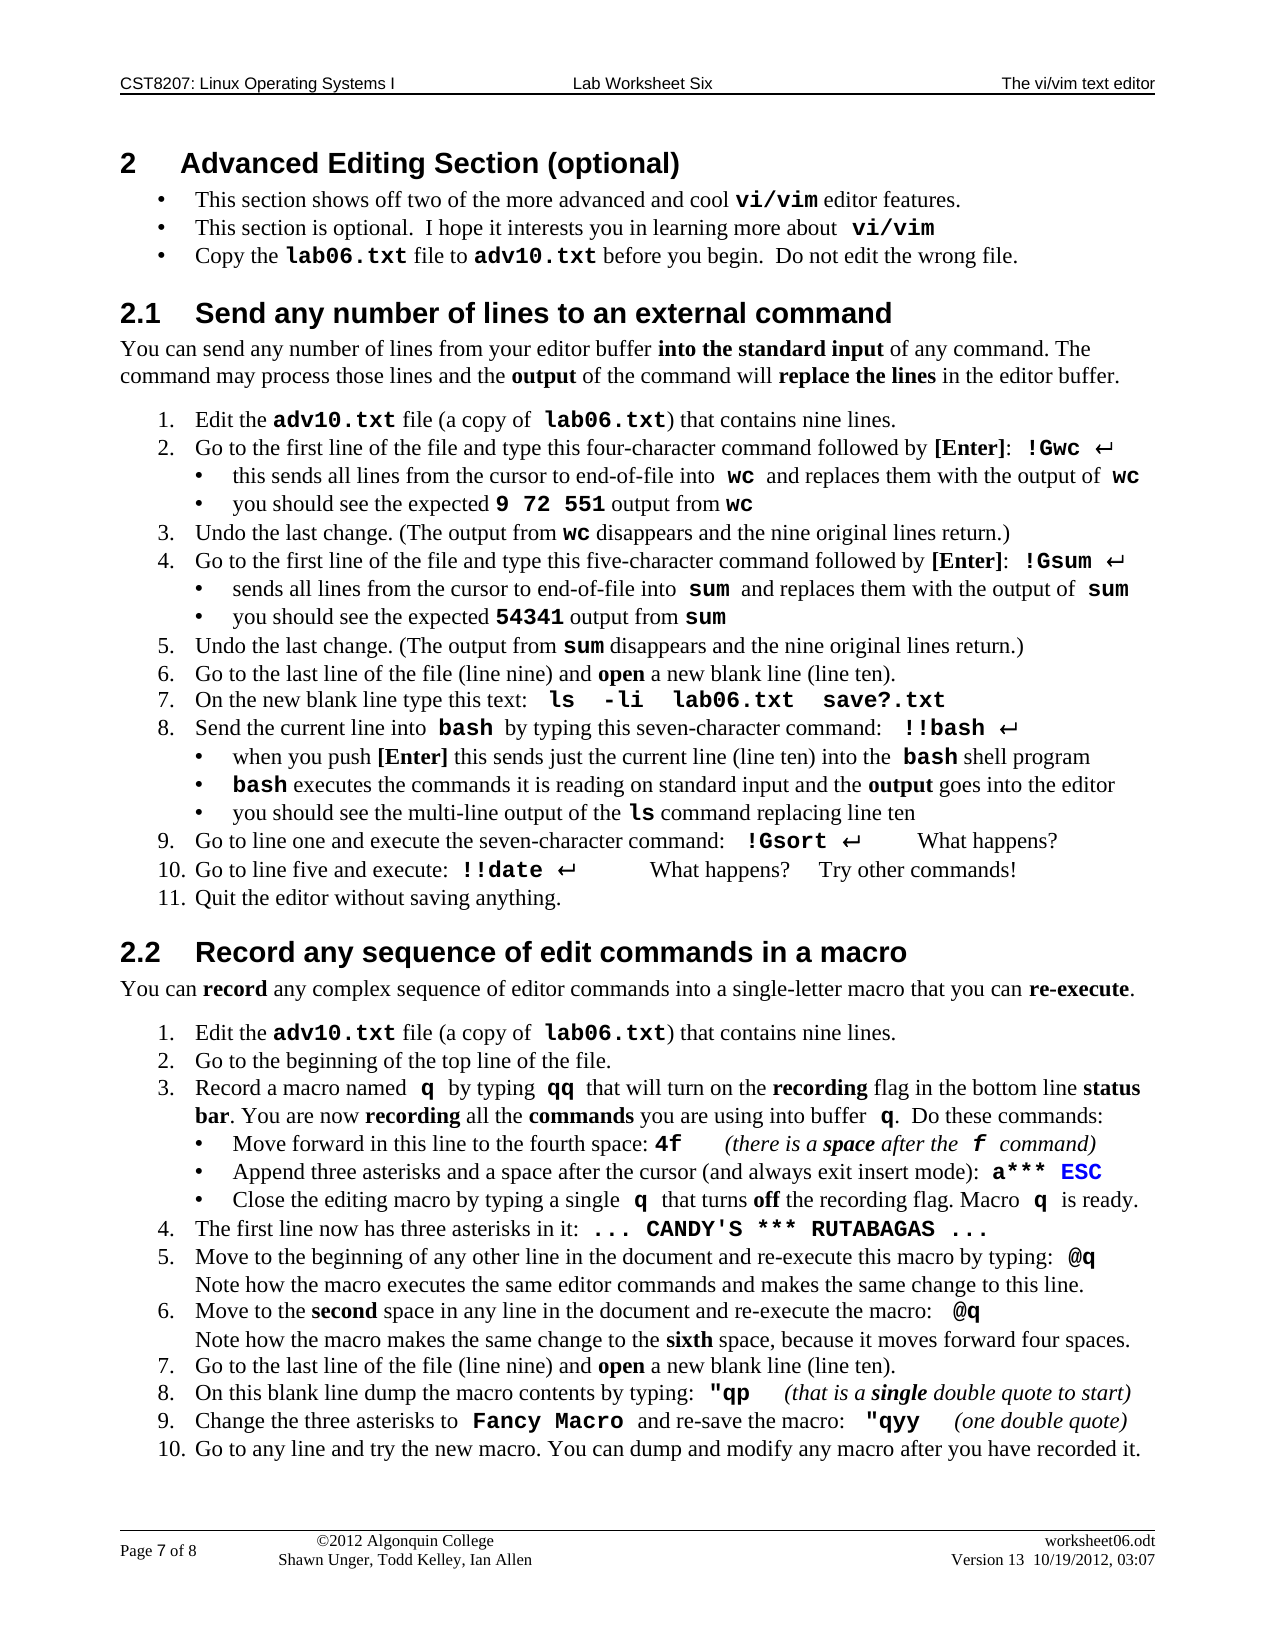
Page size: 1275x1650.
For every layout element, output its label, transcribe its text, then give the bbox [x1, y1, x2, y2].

subtitle Advanced Editing Section (optional) [120, 146, 1155, 180]
list you should see the expected 54341 output from sum [195, 603, 1155, 632]
list you should see the multi-line output of the ls command replacing line ten [195, 799, 1155, 827]
list Edit the adv10.txt file (a copy of lab06.txt) that contains nine lines. [157, 1019, 1155, 1047]
list Record a macro named q by typing qq that will turn on the recording flag in the bottom line status bar. You are now recording all the commands you are using into buffer q. Do these commands: [157, 1074, 1155, 1130]
text You can send any number of lines from your editor buffer into the standard input of any command. The command may process those lines and the output of the command will replace the lines in the editor buffer. [120, 335, 1155, 388]
list The first line now has three asterisks in it: ... CANDY'S *** RUTABAGAS ... [157, 1215, 1155, 1243]
list Note how the macro executes the same editor commands and makes the same change to this line. [157, 1271, 1155, 1298]
list Go to line five and execute: !!date  What happens? Try other commands! [157, 856, 1155, 884]
list On this blank line dump the macro contents by typing: "qp (that is a single double quote to start) [157, 1378, 1155, 1407]
list This section is optional. I hope it interests you in learning more about vi/vim [157, 214, 1155, 242]
list Quit the editor without saving anything. [157, 884, 1155, 910]
list you should see the expected 9 72 551 output from wc [195, 491, 1155, 519]
list Undo the last change. (The output from wc disappears and the nine original lines return.) [157, 519, 1155, 547]
list Go to the first line of the file and type this four-character command followed by [Enter]: !Gwc  [157, 434, 1155, 462]
list sends all lines from the cursor to end-of-file into sum and replaces them with the output of sum [195, 575, 1155, 603]
list Copy the lab06.txt file to adv10.txt before you begin. Do not edit the wrong file. [157, 242, 1155, 271]
list Go to the beginning of the top line of the file. [157, 1047, 1155, 1074]
list Go to the first line of the file and type this five-character command followed by [Enter]: !Gsum  [157, 547, 1155, 575]
list when you push [Enter] this sends just the current line (line ten) into the bash shell program [195, 743, 1155, 771]
list Close the editing macro by typing a single q that turns off the recording flag. Macro q is ready. [195, 1187, 1155, 1215]
list Go to any line and try the new macro. You can dump and modify any macro after you have recorded it. [157, 1435, 1155, 1461]
list Go to line one and execute the seven-character command: !Gsort  What happens? [157, 827, 1155, 856]
list Append three asterisks and a space after the cursor (and always exit insert mode): a*** ESC [195, 1158, 1155, 1187]
list Send the current line into bash by typing this seven-character command: !!bash  [157, 714, 1155, 743]
subtitle Send any number of lines to an external command [120, 296, 1155, 329]
list this sends all lines from the cursor to end-of-file into wc and replaces them with the output of wc [195, 462, 1155, 491]
list bash executes the commands it is reading on standard input and the output goes into the editor [195, 771, 1155, 799]
list On the new blank line type this text: ls -li lab06.txt save?.txt [157, 686, 1155, 714]
subtitle Record any sequence of edit commands in a macro [120, 935, 1155, 969]
list Undo the last change. (The output from sum disappears and the nine original lines return.) [157, 632, 1155, 660]
list Go to the last line of the file (line nine) and open a new blank line (line ten). [157, 660, 1155, 686]
list This section shows off two of the more advanced and cool vi/vim editor features. [157, 186, 1155, 214]
list Move to the second space in any line in the document and re-execute the macro: @q [157, 1298, 1155, 1326]
list Go to the last line of the file (line nine) and open a new blank line (line ten). [157, 1352, 1155, 1378]
list Note how the macro makes the same change to the sixth space, because it moves forward four spaces. [157, 1326, 1155, 1352]
text You can record any complex sequence of editor commands into a single-letter macro that you can re-execute. [120, 975, 1155, 1001]
list Move forward in this line to the fourth space: 4f (there is a space after the f command) [195, 1130, 1155, 1158]
list Move to the beginning of any other line in the document and re-execute this macro by typing: @q [157, 1243, 1155, 1271]
list Edit the adv10.txt file (a copy of lab06.txt) that contains nine lines. [157, 406, 1155, 434]
list Change the three asterisks to Fancy Macro and re-save the macro: "qyy (one double quote) [157, 1407, 1155, 1435]
